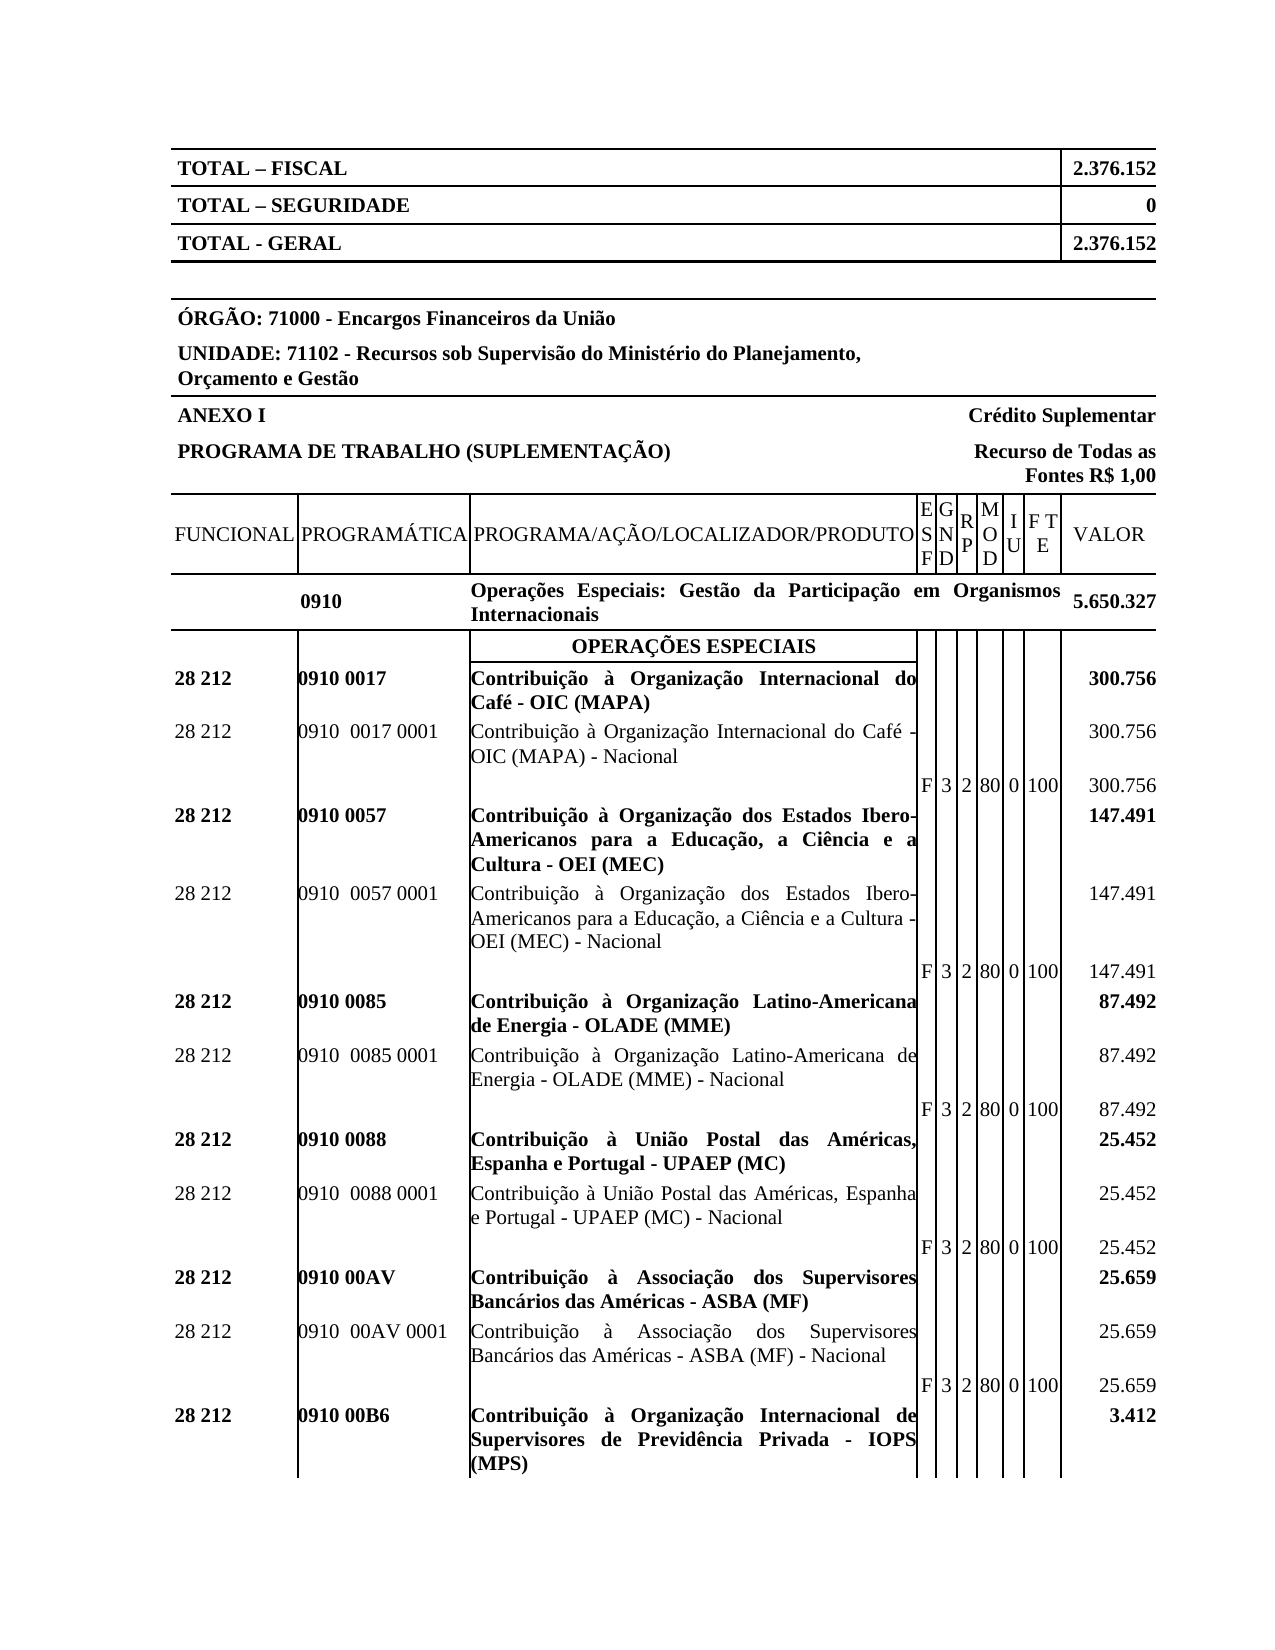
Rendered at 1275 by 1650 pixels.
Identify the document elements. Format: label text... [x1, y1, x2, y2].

table_cell [917, 336, 1156, 395]
table_cell [937, 1400, 956, 1478]
table_cell [937, 800, 956, 878]
table_cell [937, 986, 956, 1040]
table_cell Crédito Suplementar [917, 397, 1156, 433]
table_cell PROGRAMA/AÇÃO/LOCALIZADOR/PRODUTO [471, 495, 916, 572]
table_cell 0910 0057 [299, 800, 469, 878]
table_cell 0910 0085 0001 [299, 1040, 469, 1094]
table_cell 300.756 [1062, 717, 1156, 771]
table_cell 0910 0017 [299, 661, 469, 717]
table_cell [171, 771, 297, 800]
table_cell Operações Especiais: Gestão da Participação em Organismos Internacionais [470, 575, 1061, 628]
table_cell 25.659 [1062, 1316, 1156, 1370]
table_cell [1004, 1262, 1023, 1316]
table_cell F [918, 1094, 935, 1124]
table_cell 147.491 [1062, 956, 1156, 986]
table_cell 300.756 [1062, 771, 1156, 800]
table_cell 3.412 [1062, 1400, 1156, 1478]
table_cell 28 212 [171, 800, 297, 878]
table_cell TOTAL – FISCAL [171, 150, 1060, 185]
table_cell [1025, 631, 1060, 661]
table_cell 0910 [171, 575, 470, 628]
table_cell 0 [1004, 771, 1023, 800]
table_cell [978, 1124, 1002, 1178]
table_cell [958, 661, 976, 717]
table_cell [1025, 1262, 1060, 1316]
table_cell Recurso de Todas as Fontes R$ 1,00 [917, 433, 1156, 492]
table_cell 0910 0088 0001 [299, 1178, 469, 1232]
table_cell [471, 1232, 916, 1262]
table_cell [937, 1262, 956, 1316]
table_cell [958, 631, 976, 661]
table_cell Contribuição à Organização dos Estados Ibero-Americanos para a Educação, a Ciência e a Cultura - OEI (MEC) [471, 800, 916, 878]
table_cell [1004, 1040, 1023, 1094]
table_cell 0910 00AV [299, 1262, 469, 1316]
table_cell [299, 1232, 469, 1262]
table_cell 87.492 [1062, 986, 1156, 1040]
table_cell [1004, 661, 1023, 717]
table_cell 147.491 [1062, 879, 1156, 956]
table_cell [937, 1178, 956, 1232]
table_cell [918, 1178, 935, 1232]
table_cell 2 [958, 1094, 976, 1124]
table_cell 28 212 [171, 879, 297, 956]
table_cell UNIDADE: 71102 - Recursos sob Supervisão do Ministério do Planejamento, Orçamento e Gestão [171, 336, 917, 395]
table_cell [978, 717, 1002, 771]
table_cell 0910 0085 [299, 986, 469, 1040]
table_cell 3 [937, 1094, 956, 1124]
table_cell [918, 1400, 935, 1478]
table_cell [171, 263, 1061, 298]
table_cell [918, 986, 935, 1040]
table_cell TOTAL – SEGURIDADE [171, 187, 1060, 223]
table_cell Contribuição à Associação dos Supervisores Bancários das Américas - ASBA (MF) [471, 1262, 916, 1316]
table_cell TOTAL - GERAL [171, 225, 1060, 260]
table_cell [1004, 1316, 1023, 1370]
table_cell [918, 1262, 935, 1316]
table_cell 80 [978, 956, 1002, 986]
table_cell [978, 1400, 1002, 1478]
table_cell [299, 1094, 469, 1124]
table_cell [171, 1232, 297, 1262]
table_cell 28 212 [171, 1262, 297, 1316]
table_cell M O D [978, 495, 1002, 572]
table_cell 0910 00AV 0001 [299, 1316, 469, 1370]
table_cell ANEXO I [171, 397, 917, 433]
table_cell [958, 1262, 976, 1316]
table_cell Contribuição à União Postal das Américas, Espanha e Portugal - UPAEP (MC) [471, 1124, 916, 1178]
table_cell FUNCIONAL [171, 495, 297, 572]
table_cell [1004, 986, 1023, 1040]
table_cell [918, 631, 935, 661]
table_cell G N D [937, 495, 956, 572]
table_cell 2.376.152 [1062, 225, 1156, 260]
table_cell [918, 661, 935, 717]
table_cell 3 [937, 771, 956, 800]
table_cell Contribuição à Organização Internacional de Supervisores de Previdência Privada - IOPS (MPS) [471, 1400, 916, 1478]
table_cell F [918, 1232, 935, 1262]
table_cell 80 [978, 1370, 1002, 1400]
table_cell [1004, 800, 1023, 878]
table_cell 87.492 [1062, 1040, 1156, 1094]
table_cell [1061, 263, 1156, 298]
table_cell [958, 986, 976, 1040]
table_cell F [918, 771, 935, 800]
table_cell 2 [958, 771, 976, 800]
table_cell 0 [1004, 1094, 1023, 1124]
table_cell [1025, 1178, 1060, 1232]
table_cell [1004, 717, 1023, 771]
table_cell [299, 631, 469, 661]
table_cell 28 212 [171, 1178, 297, 1232]
table_cell [1004, 1178, 1023, 1232]
table_cell 2 [958, 1232, 976, 1262]
table_cell VALOR [1062, 495, 1156, 572]
table_cell 0910 00B6 [299, 1400, 469, 1478]
table_cell 25.452 [1062, 1178, 1156, 1232]
table_cell 25.659 [1062, 1262, 1156, 1316]
table_cell 100 [1025, 956, 1060, 986]
table_cell 5.650.327 [1061, 575, 1156, 628]
table_cell Contribuição à União Postal das Américas, Espanha e Portugal - UPAEP (MC) - Nacional [471, 1178, 916, 1232]
table_cell [1025, 1124, 1060, 1178]
table_cell [937, 717, 956, 771]
table_cell 100 [1025, 1370, 1060, 1400]
table_cell 80 [978, 771, 1002, 800]
table_cell [978, 631, 1002, 661]
table_cell I U [1004, 495, 1023, 572]
table_cell ÓRGÃO: 71000 - Encargos Financeiros da União [171, 300, 1156, 336]
table_cell 100 [1025, 771, 1060, 800]
table_cell [1025, 717, 1060, 771]
table_cell [171, 956, 297, 986]
table_cell 2 [958, 956, 976, 986]
table_cell [918, 800, 935, 878]
table_cell [1004, 1124, 1023, 1178]
table_cell [978, 1262, 1002, 1316]
table_cell [918, 717, 935, 771]
table_cell PROGRAMÁTICA [299, 495, 469, 572]
table_cell 300.756 [1062, 661, 1156, 717]
table_cell 0 [1004, 1232, 1023, 1262]
table_cell 28 212 [171, 1040, 297, 1094]
table_cell 0 [1004, 956, 1023, 986]
table_cell Contribuição à Organização Internacional do Café - OIC (MAPA) - Nacional [471, 717, 916, 771]
table_cell [171, 631, 297, 661]
table_cell [1062, 631, 1156, 661]
table_cell R P [958, 495, 976, 572]
table_cell [958, 1124, 976, 1178]
table_cell 0910 0017 0001 [299, 717, 469, 771]
table_cell 25.452 [1062, 1232, 1156, 1262]
table_cell PROGRAMA DE TRABALHO (SUPLEMENTAÇÃO) [171, 433, 917, 492]
table_cell [1004, 631, 1023, 661]
table_cell [978, 1178, 1002, 1232]
table_cell [978, 800, 1002, 878]
table_cell [978, 986, 1002, 1040]
table_cell 28 212 [171, 986, 297, 1040]
table_cell [918, 1124, 935, 1178]
table_cell [1025, 879, 1060, 956]
table_cell 3 [937, 1370, 956, 1400]
table_cell 80 [978, 1094, 1002, 1124]
table_cell [1025, 986, 1060, 1040]
table_cell 2.376.152 [1062, 150, 1156, 185]
table_cell [937, 879, 956, 956]
table_cell [299, 1370, 469, 1400]
table_cell 3 [937, 956, 956, 986]
table_cell 147.491 [1062, 800, 1156, 878]
table_cell 0910 0057 0001 [299, 879, 469, 956]
table_cell [958, 1316, 976, 1370]
table_cell [978, 661, 1002, 717]
table_cell E S F [918, 495, 935, 572]
table_cell [958, 1178, 976, 1232]
table_cell F [918, 956, 935, 986]
table_cell [1025, 661, 1060, 717]
table_cell 28 212 [171, 1400, 297, 1478]
table_cell [937, 1124, 956, 1178]
table_cell [958, 717, 976, 771]
table_cell [471, 1370, 916, 1400]
table_cell Contribuição à Associação dos Supervisores Bancários das Américas - ASBA (MF) - Nacional [471, 1316, 916, 1370]
table_cell 25.659 [1062, 1370, 1156, 1400]
table_cell 0910 0088 [299, 1124, 469, 1178]
table_cell [171, 1094, 297, 1124]
table_cell [1004, 1400, 1023, 1478]
table_cell 2 [958, 1370, 976, 1400]
table_cell [937, 631, 956, 661]
table_cell 28 212 [171, 717, 297, 771]
table_cell [1025, 800, 1060, 878]
table_cell [471, 956, 916, 986]
table_cell [471, 1094, 916, 1124]
table_cell [299, 771, 469, 800]
table_cell [299, 956, 469, 986]
table_cell 100 [1025, 1232, 1060, 1262]
table_cell 87.492 [1062, 1094, 1156, 1124]
table_cell 28 212 [171, 661, 297, 717]
table_cell 0 [1004, 1370, 1023, 1400]
table_cell [937, 661, 956, 717]
table_cell 80 [978, 1232, 1002, 1262]
table_cell [958, 1400, 976, 1478]
table_cell [978, 1316, 1002, 1370]
table_cell [937, 1316, 956, 1370]
table_cell [1025, 1040, 1060, 1094]
table_cell 25.452 [1062, 1124, 1156, 1178]
table_cell [1025, 1400, 1060, 1478]
table_cell [978, 879, 1002, 956]
table_cell [918, 879, 935, 956]
table_cell [918, 1040, 935, 1094]
table_cell [978, 1040, 1002, 1094]
table_cell Contribuição à Organização Latino-Americana de Energia - OLADE (MME) - Nacional [471, 1040, 916, 1094]
table_cell [1004, 879, 1023, 956]
table_cell 0 [1062, 187, 1156, 223]
table_cell 100 [1025, 1094, 1060, 1124]
table_cell 28 212 [171, 1124, 297, 1178]
table_cell [918, 1316, 935, 1370]
table_cell F T E [1025, 495, 1060, 572]
table_cell [1025, 1316, 1060, 1370]
table_cell 28 212 [171, 1316, 297, 1370]
table_cell Contribuição à Organização Latino-Americana de Energia - OLADE (MME) [471, 986, 916, 1040]
table_cell [471, 771, 916, 800]
table_cell [958, 800, 976, 878]
table_cell 3 [937, 1232, 956, 1262]
table_cell Contribuição à Organização Internacional do Café - OIC (MAPA) [471, 663, 916, 717]
table_cell [958, 879, 976, 956]
table_cell Operações Especiais [471, 631, 916, 661]
table_cell [171, 1370, 297, 1400]
table_cell Contribuição à Organização dos Estados Ibero-Americanos para a Educação, a Ciência e a Cultura - OEI (MEC) - Nacional [471, 879, 916, 956]
table_cell F [918, 1370, 935, 1400]
table_cell [958, 1040, 976, 1094]
table_cell [937, 1040, 956, 1094]
